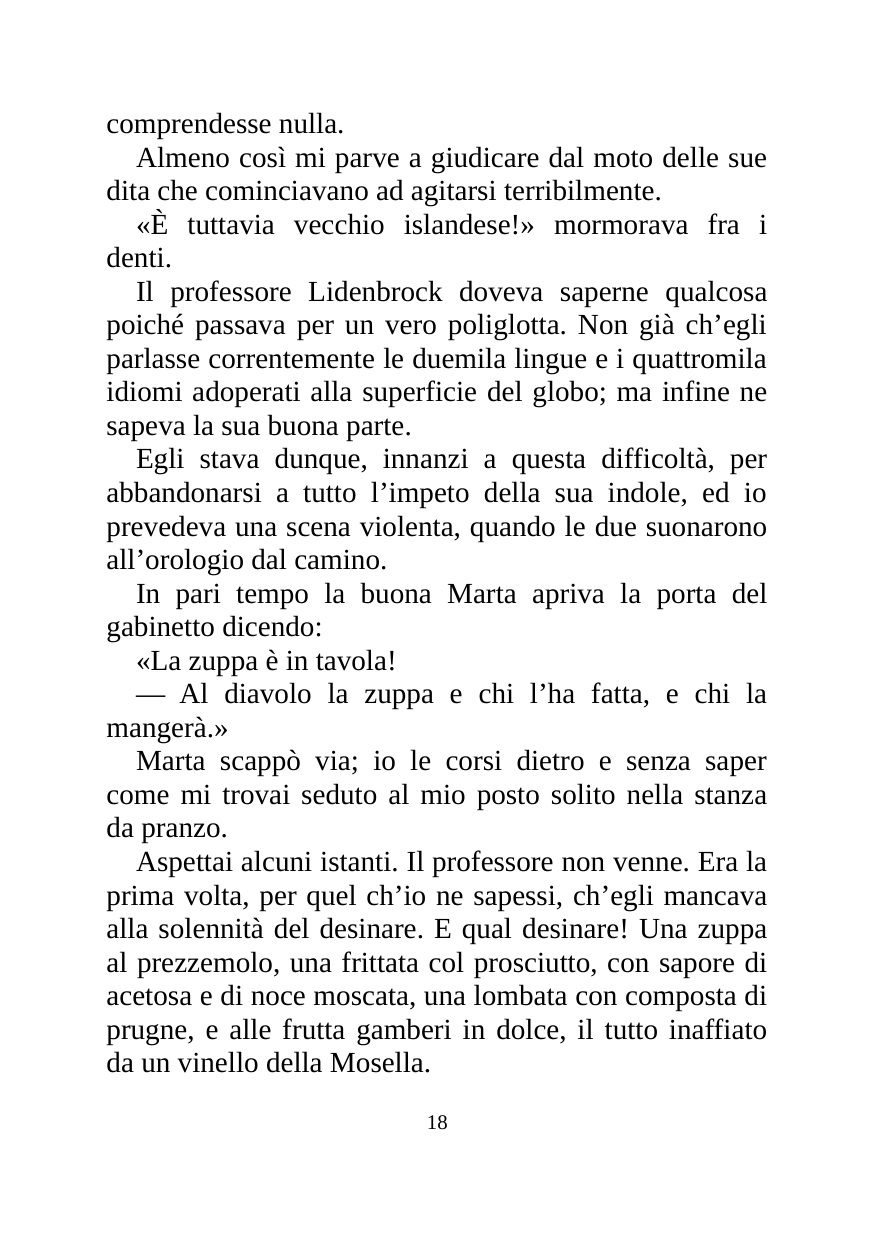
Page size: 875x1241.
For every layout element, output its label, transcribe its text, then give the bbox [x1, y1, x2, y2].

text «È tuttavia vecchio islandese!» mormorava fra i denti. [106, 207, 768, 274]
text comprendesse nulla. [106, 106, 768, 140]
text Egli stava dunque, innanzi a questa difficoltà, per abbandonarsi a tutto l’impeto della sua indole, ed io prevedeva una scena violenta, quando le due suonarono all’orologio dal camino. [106, 442, 768, 576]
text In pari tempo la buona Marta apriva la porta del gabinetto dicendo: [106, 576, 768, 643]
text Marta scappò via; io le corsi dietro e senza saper come mi trovai seduto al mio posto solito nella stanza da pranzo. [106, 743, 768, 844]
text Il professore Lidenbrock doveva saperne qualcosa poiché passava per un vero poliglotta. Non già ch’egli parlasse correntemente le duemila lingue e i quattromila idiomi adoperati alla superficie del globo; ma infine ne sapeva la sua buona parte. [106, 274, 768, 442]
text Almeno così mi parve a giudicare dal moto delle sue dita che cominciavano ad agitarsi terribilmente. [106, 140, 768, 207]
text «La zuppa è in tavola! [106, 643, 768, 676]
text — Al diavolo la zuppa e chi l’ha fatta, e chi la mangerà.» [106, 676, 768, 743]
text Aspettai alcuni istanti. Il professore non venne. Era la prima volta, per quel ch’io ne sapessi, ch’egli mancava alla solennità del desinare. E qual desinare! Una zuppa al prezzemolo, una frittata col prosciutto, con sapore di acetosa e di noce moscata, una lombata con composta di prugne, e alle frutta gamberi in dolce, il tutto inaffiato da un vinello della Mosella. [106, 844, 768, 1079]
